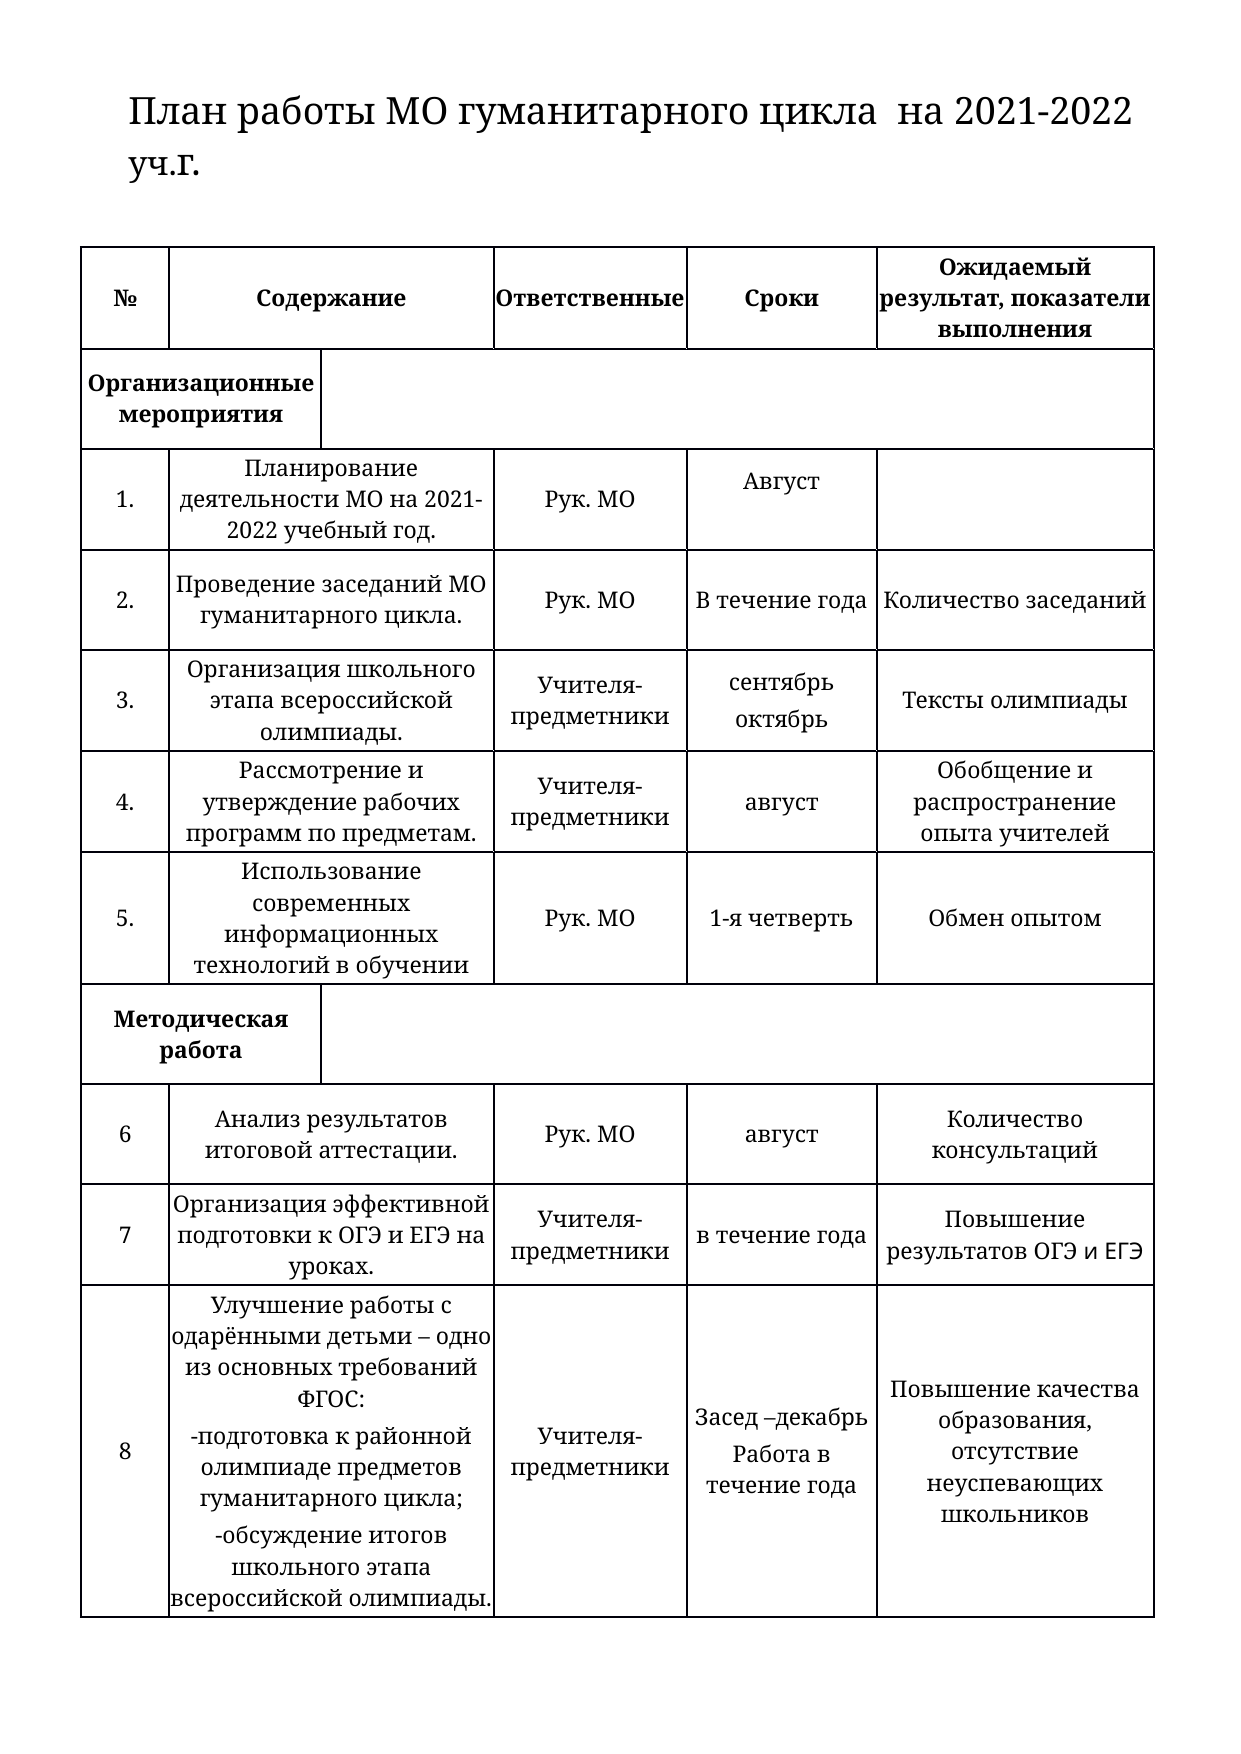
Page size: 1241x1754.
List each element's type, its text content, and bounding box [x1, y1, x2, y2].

table_cell Повышение качества образования, отсутствие неуспевающих школьников [878, 1286, 1153, 1616]
table_cell Рук. МО [495, 551, 686, 648]
table_cell 4. [82, 752, 168, 851]
table_cell Рук. МО [495, 853, 686, 983]
table_cell Учителя-предметники [495, 651, 686, 750]
table_cell Засед –декабрь Работа в течение года [688, 1286, 876, 1616]
table_header № [82, 248, 168, 347]
table_cell Улучшение работы с одарёнными детьми – одно из основных требований ФГОС: -подготовка к районной олимпиаде предметов гуманитарного цикла; -обсуждение итогов школьного этапа всероссийской олимпиады. [170, 1286, 493, 1616]
table_cell Использование современных информационных технологий в обучении [170, 853, 493, 983]
table_cell август [688, 1085, 876, 1183]
table_cell август [688, 752, 876, 851]
table_cell Проведение заседаний МО гуманитарного цикла. [170, 551, 493, 648]
table_cell [322, 985, 1153, 1083]
table_cell Организация эффективной подготовки к ОГЭ и ЕГЭ на уроках. [170, 1185, 493, 1284]
table_cell 1-я четверть [688, 853, 876, 983]
table_cell Тексты олимпиады [878, 651, 1153, 750]
table_header Сроки [688, 248, 876, 347]
table_cell Август [688, 450, 876, 548]
table_cell Обмен опытом [878, 853, 1153, 983]
table_cell Обобщение и распространение опыта учителей [878, 752, 1153, 851]
table_cell 5. [82, 853, 168, 983]
table_cell Организационные мероприятия [82, 350, 320, 447]
table_cell Повышение результатов ОГЭ и ЕГЭ [878, 1185, 1153, 1284]
table_cell 1. [82, 450, 168, 548]
table_cell Планирование деятельности МО на 2021-2022 учебный год. [170, 450, 493, 548]
table_cell в течение года [688, 1185, 876, 1284]
table_cell Учителя-предметники [495, 1185, 686, 1284]
table_cell [322, 350, 1153, 447]
table_cell Количество заседаний [878, 551, 1153, 648]
table_cell Методическая работа [82, 985, 320, 1083]
table_cell Организация школьного этапа всероссийской олимпиады. [170, 651, 493, 750]
table_cell 2. [82, 551, 168, 648]
table_cell 8 [82, 1286, 168, 1616]
table_cell 7 [82, 1185, 168, 1284]
text План работы МО гуманитарного цикла на 2021-2022 уч.г. [128, 84, 1152, 186]
table_cell Рук. МО [495, 450, 686, 548]
table_cell Учителя-предметники [495, 752, 686, 851]
table_cell Рук. МО [495, 1085, 686, 1183]
table_cell [878, 450, 1153, 548]
table_cell Учителя-предметники [495, 1286, 686, 1616]
table_header Ожидаемый результат, показатели выполнения [878, 248, 1153, 347]
table_cell сентябрь октябрь [688, 651, 876, 750]
table_cell 6 [82, 1085, 168, 1183]
table_header Содержание [170, 248, 493, 347]
table_cell Рассмотрение и утверждение рабочих программ по предметам. [170, 752, 493, 851]
table_header Ответственные [495, 248, 686, 347]
table_cell Анализ результатов итоговой аттестации. [170, 1085, 493, 1183]
table_cell Количество консультаций [878, 1085, 1153, 1183]
table_cell 3. [82, 651, 168, 750]
table_cell В течение года [688, 551, 876, 648]
